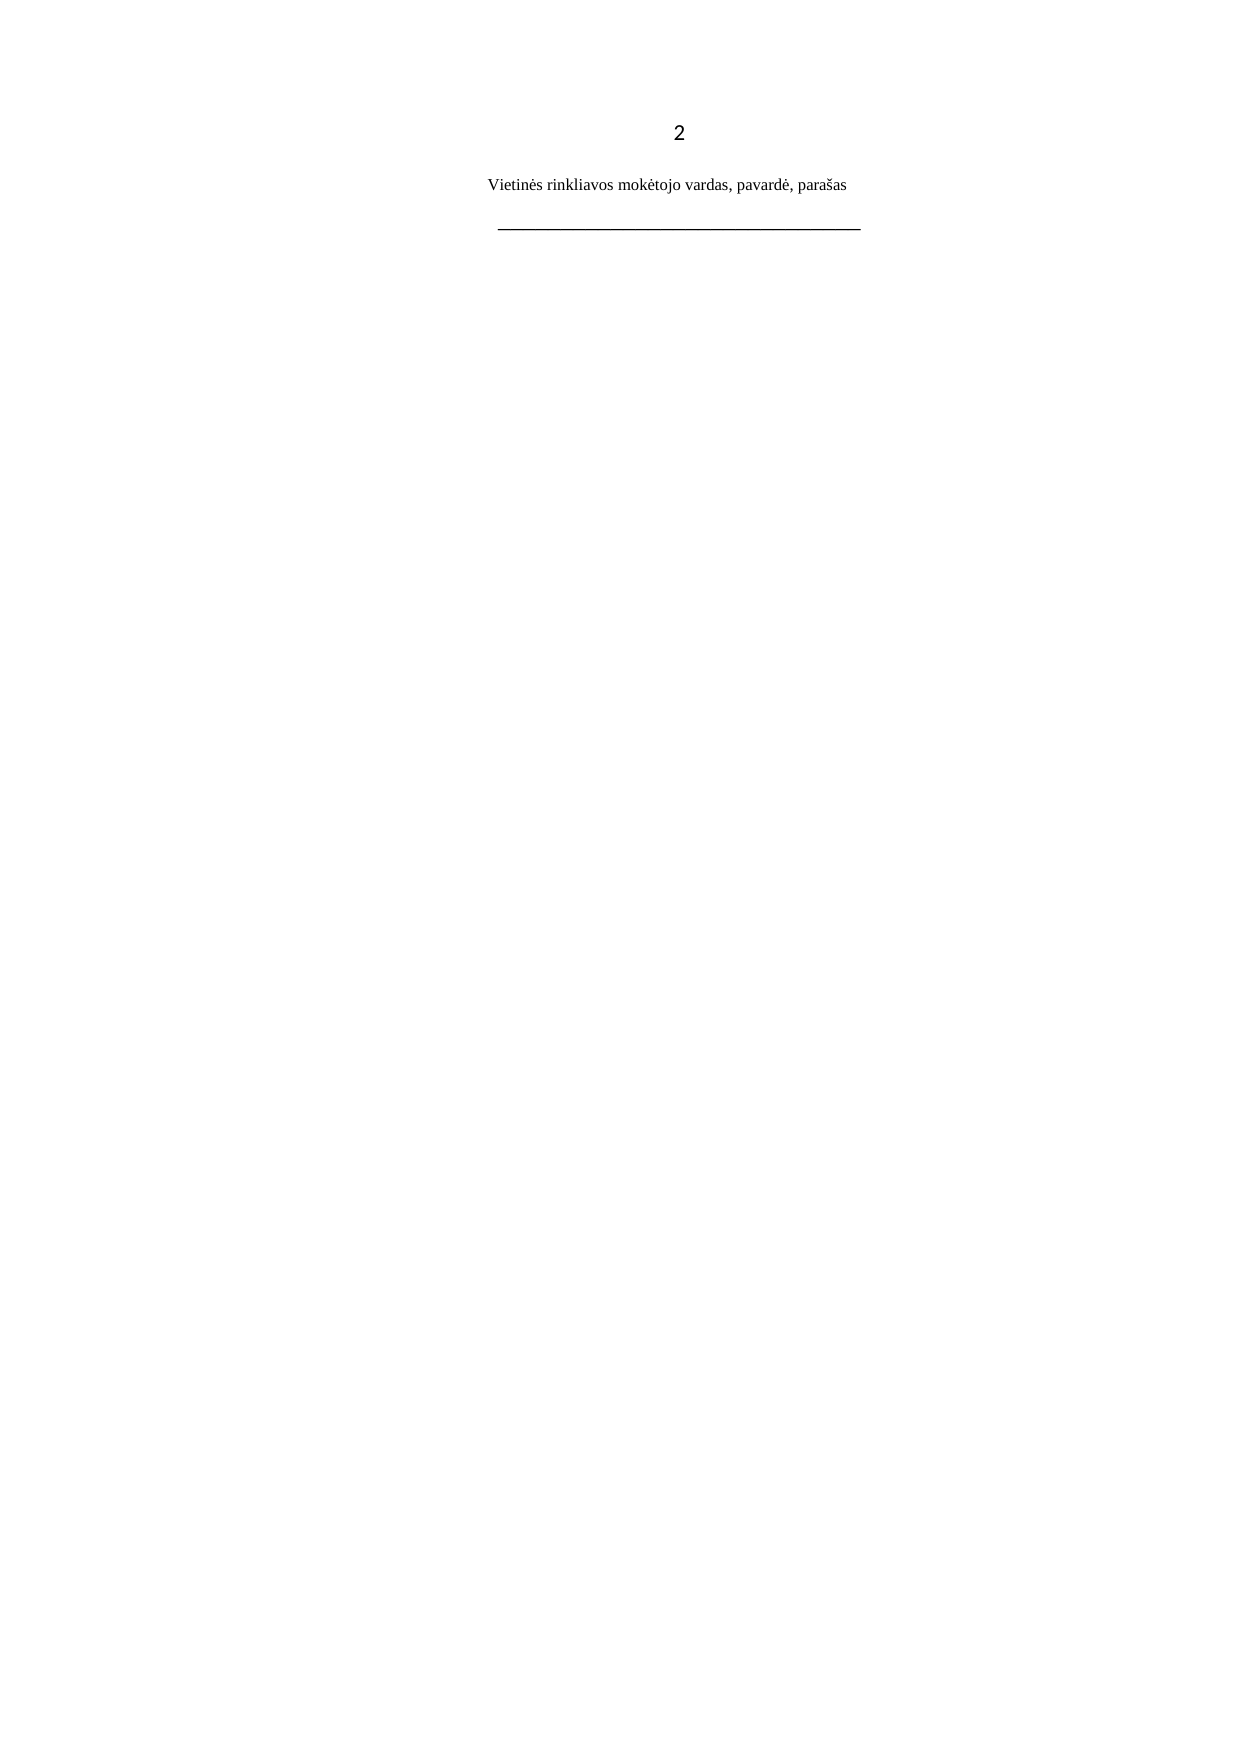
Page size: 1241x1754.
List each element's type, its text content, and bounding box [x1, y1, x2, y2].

text _____________________________ [177, 204, 1181, 232]
text Vietinės rinkliavos mokėtojo vardas, pavardė, parašas [177, 175, 1181, 204]
